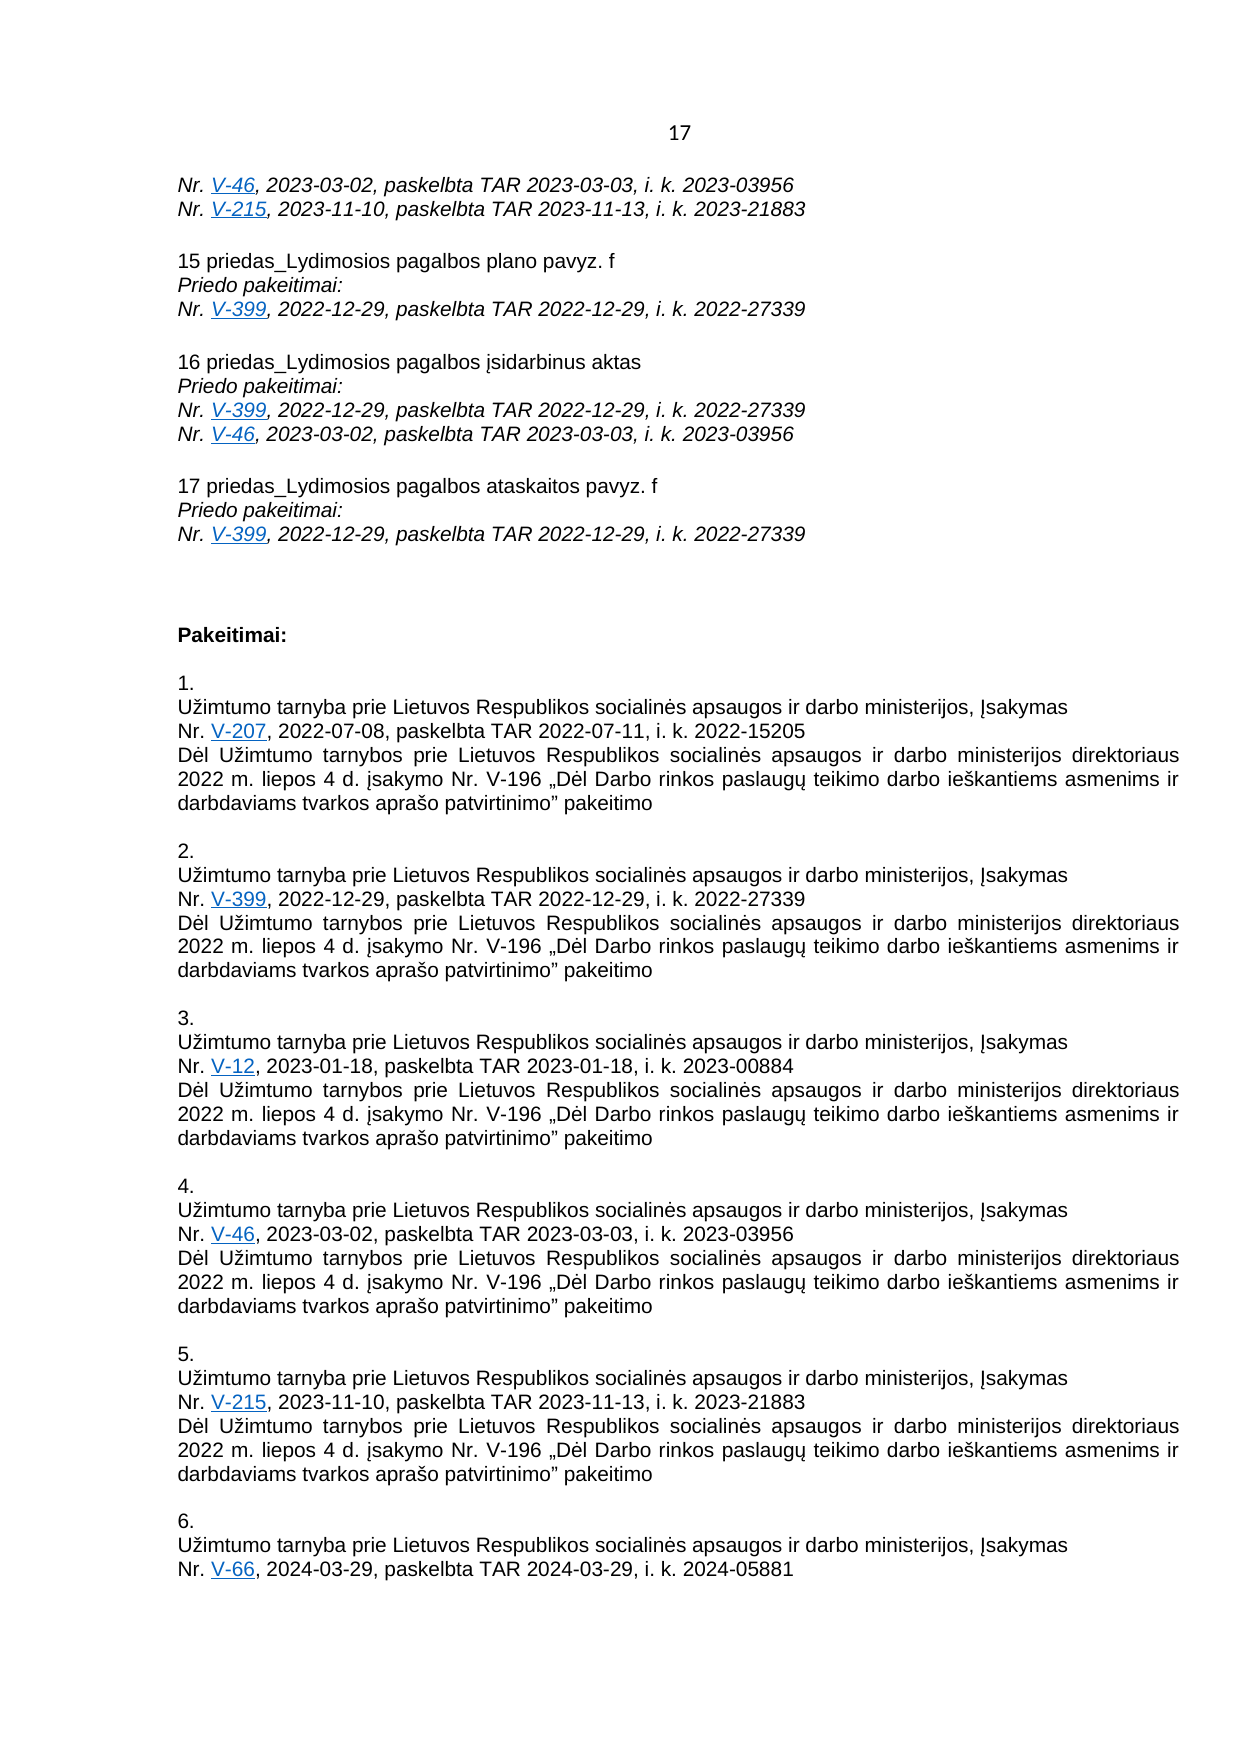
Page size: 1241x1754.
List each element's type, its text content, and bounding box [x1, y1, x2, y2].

text 15 priedas_Lydimosios pagalbos plano pavyz. f [177, 249, 1181, 273]
text Nr. V-46, 2023-03-02, paskelbta TAR 2023-03-03, i. k. 2023-03956 [177, 422, 1181, 446]
text 1. [177, 671, 1181, 695]
text Nr. V-399, 2022-12-29, paskelbta TAR 2022-12-29, i. k. 2022-27339 [177, 297, 1181, 321]
text Nr. V-66, 2024-03-29, paskelbta TAR 2024-03-29, i. k. 2024-05881 [177, 1557, 1181, 1581]
text Dėl Užimtumo tarnybos prie Lietuvos Respublikos socialinės apsaugos ir darbo ministerijos direktoriaus 2022 m. liepos 4 d. įsakymo Nr. V-196 „Dėl Darbo rinkos paslaugų teikimo darbo ieškantiems asmenims ir darbdaviams tvarkos aprašo patvirtinimo” pakeitimo [177, 743, 1181, 814]
text 4. [177, 1174, 1181, 1198]
text Užimtumo tarnyba prie Lietuvos Respublikos socialinės apsaugos ir darbo ministerijos, Įsakymas [177, 862, 1181, 886]
text Dėl Užimtumo tarnybos prie Lietuvos Respublikos socialinės apsaugos ir darbo ministerijos direktoriaus 2022 m. liepos 4 d. įsakymo Nr. V-196 „Dėl Darbo rinkos paslaugų teikimo darbo ieškantiems asmenims ir darbdaviams tvarkos aprašo patvirtinimo” pakeitimo [177, 1246, 1181, 1318]
text Nr. V-46, 2023-03-02, paskelbta TAR 2023-03-03, i. k. 2023-03956 [177, 172, 1181, 196]
text Nr. V-12, 2023-01-18, paskelbta TAR 2023-01-18, i. k. 2023-00884 [177, 1054, 1181, 1078]
text Užimtumo tarnyba prie Lietuvos Respublikos socialinės apsaugos ir darbo ministerijos, Įsakymas [177, 1198, 1181, 1222]
text 6. [177, 1509, 1181, 1533]
text Nr. V-399, 2022-12-29, paskelbta TAR 2022-12-29, i. k. 2022-27339 [177, 398, 1181, 422]
text Priedo pakeitimai: [177, 374, 1181, 398]
text Dėl Užimtumo tarnybos prie Lietuvos Respublikos socialinės apsaugos ir darbo ministerijos direktoriaus 2022 m. liepos 4 d. įsakymo Nr. V-196 „Dėl Darbo rinkos paslaugų teikimo darbo ieškantiems asmenims ir darbdaviams tvarkos aprašo patvirtinimo” pakeitimo [177, 1413, 1181, 1485]
text Nr. V-399, 2022-12-29, paskelbta TAR 2022-12-29, i. k. 2022-27339 [177, 522, 1181, 546]
text Nr. V-215, 2023-11-10, paskelbta TAR 2023-11-13, i. k. 2023-21883 [177, 1389, 1181, 1413]
text Nr. V-215, 2023-11-10, paskelbta TAR 2023-11-13, i. k. 2023-21883 [177, 196, 1181, 220]
text Nr. V-46, 2023-03-02, paskelbta TAR 2023-03-03, i. k. 2023-03956 [177, 1222, 1181, 1246]
text Užimtumo tarnyba prie Lietuvos Respublikos socialinės apsaugos ir darbo ministerijos, Įsakymas [177, 695, 1181, 719]
text Užimtumo tarnyba prie Lietuvos Respublikos socialinės apsaugos ir darbo ministerijos, Įsakymas [177, 1030, 1181, 1054]
text Dėl Užimtumo tarnybos prie Lietuvos Respublikos socialinės apsaugos ir darbo ministerijos direktoriaus 2022 m. liepos 4 d. įsakymo Nr. V-196 „Dėl Darbo rinkos paslaugų teikimo darbo ieškantiems asmenims ir darbdaviams tvarkos aprašo patvirtinimo” pakeitimo [177, 1078, 1181, 1150]
text Priedo pakeitimai: [177, 498, 1181, 522]
text Užimtumo tarnyba prie Lietuvos Respublikos socialinės apsaugos ir darbo ministerijos, Įsakymas [177, 1366, 1181, 1389]
text 17 priedas_Lydimosios pagalbos ataskaitos pavyz. f [177, 474, 1181, 498]
text Priedo pakeitimai: [177, 273, 1181, 297]
text 16 priedas_Lydimosios pagalbos įsidarbinus aktas [177, 350, 1181, 374]
text 3. [177, 1006, 1181, 1030]
text 2. [177, 838, 1181, 862]
text Nr. V-207, 2022-07-08, paskelbta TAR 2022-07-11, i. k. 2022-15205 [177, 719, 1181, 743]
text Nr. V-399, 2022-12-29, paskelbta TAR 2022-12-29, i. k. 2022-27339 [177, 886, 1181, 910]
text Užimtumo tarnyba prie Lietuvos Respublikos socialinės apsaugos ir darbo ministerijos, Įsakymas [177, 1533, 1181, 1557]
text Dėl Užimtumo tarnybos prie Lietuvos Respublikos socialinės apsaugos ir darbo ministerijos direktoriaus 2022 m. liepos 4 d. įsakymo Nr. V-196 „Dėl Darbo rinkos paslaugų teikimo darbo ieškantiems asmenims ir darbdaviams tvarkos aprašo patvirtinimo” pakeitimo [177, 910, 1181, 982]
text Pakeitimai: [177, 623, 1181, 647]
text 5. [177, 1342, 1181, 1366]
